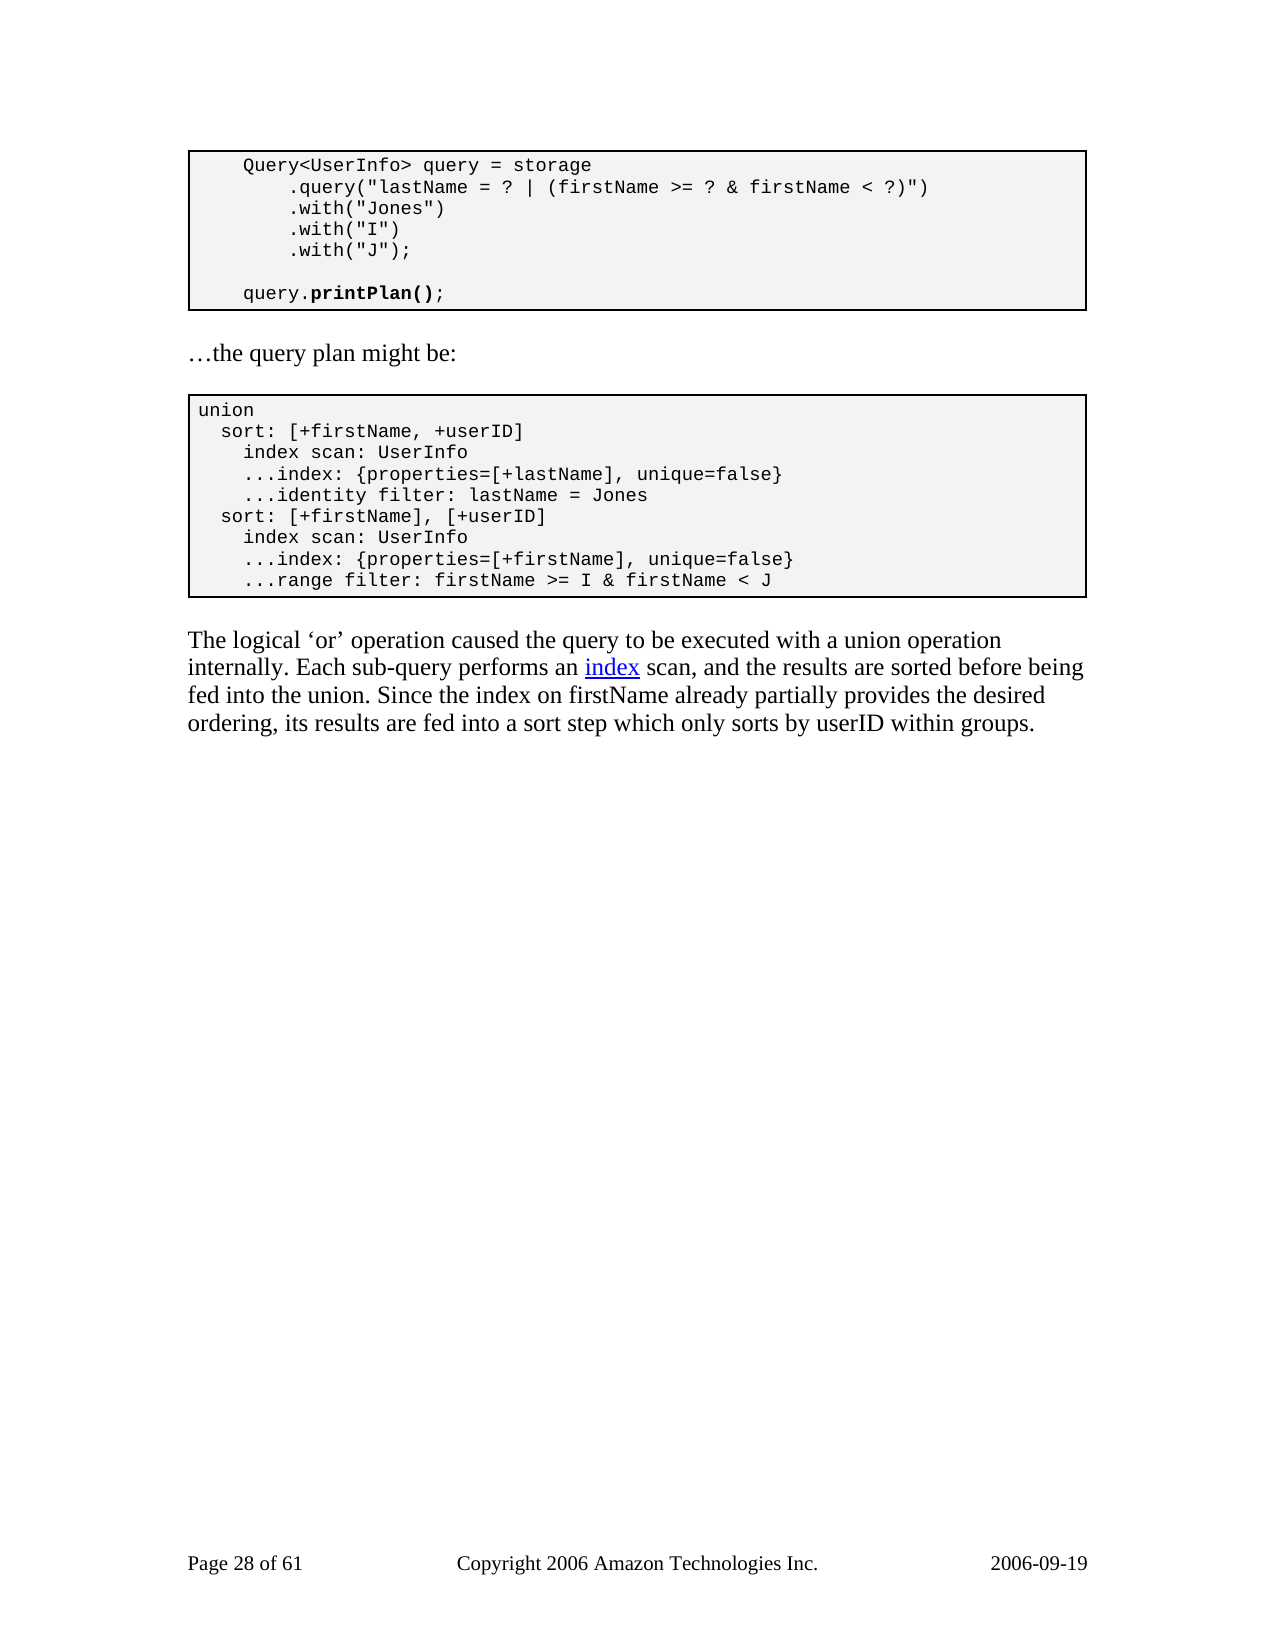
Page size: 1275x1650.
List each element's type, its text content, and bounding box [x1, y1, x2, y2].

text sort: [+firstName], [+userID] [190, 501, 1085, 522]
text index scan: UserInfo [190, 522, 1085, 543]
text query.printPlan(); [190, 277, 1085, 309]
text ...index: {properties=[+lastName], unique=false} [190, 458, 1085, 479]
text .with("I") [190, 214, 1085, 235]
text Query<UserInfo> query = storage [190, 152, 1085, 171]
text The logical ‘or’ operation caused the query to be executed with a union operation internally. Each sub-query performs an index scan, and the results are sorted before being fed into the union. Since the index on firstName already partially provides the desired ordering, its results are fed into a sort step which only sorts by userID within groups. [187, 626, 1087, 737]
text ...range filter: firstName >= I & firstName < J [190, 564, 1085, 596]
text union [190, 396, 1085, 416]
text sort: [+firstName, +userID] [190, 416, 1085, 437]
text …the query plan might be: [187, 339, 1087, 367]
text ...index: {properties=[+firstName], unique=false} [190, 543, 1085, 564]
text ...identity filter: lastName = Jones [190, 479, 1085, 501]
text .with("Jones") [190, 192, 1085, 214]
text index scan: UserInfo [190, 437, 1085, 458]
text .with("J"); [190, 235, 1085, 256]
text .query("lastName = ? | (firstName >= ? & firstName < ?)") [190, 171, 1085, 192]
